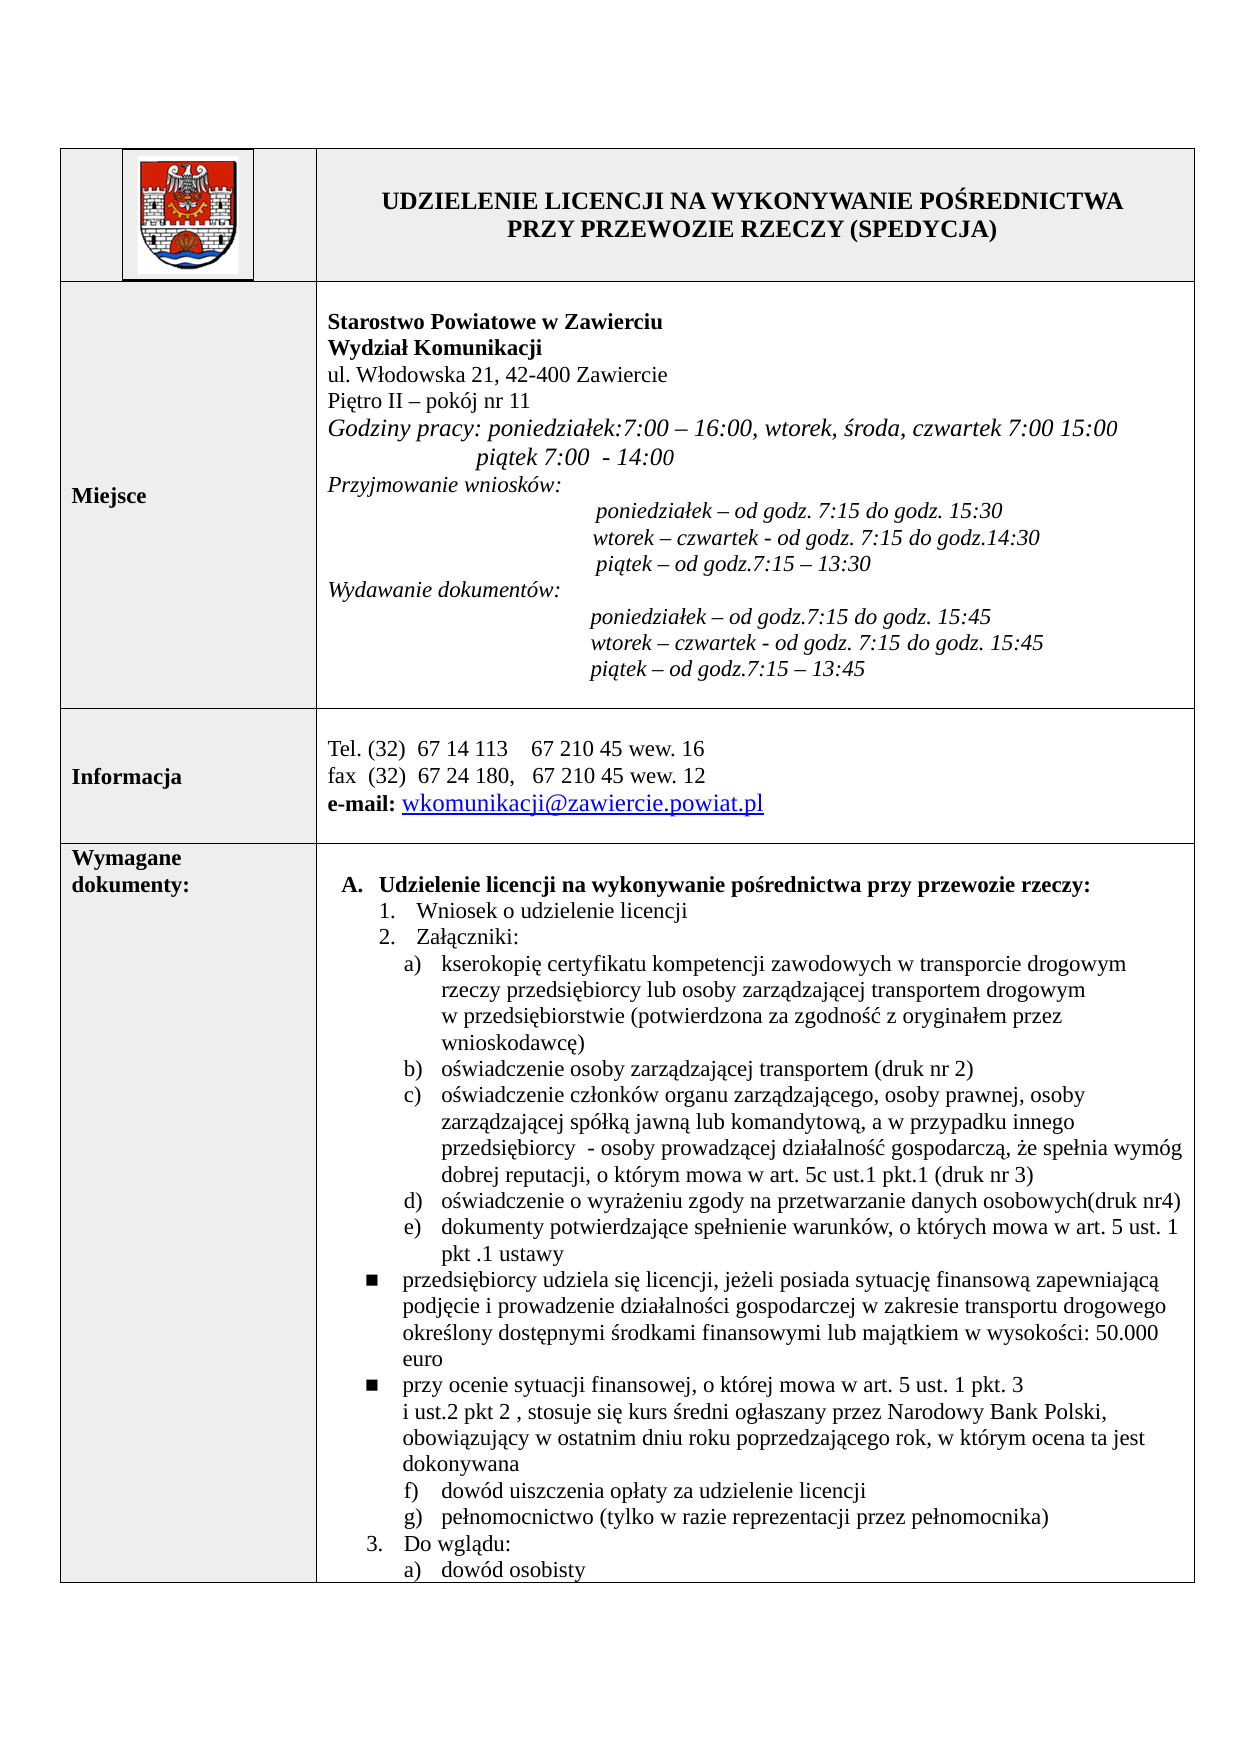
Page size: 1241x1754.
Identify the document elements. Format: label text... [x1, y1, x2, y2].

table_header [61, 149, 122, 281]
table_cell Udzielenie licencji na wykonywanie pośrednictwa przy przewozie rzeczy: Wniosek o udzielenie licencji Załączniki: kserokopię certyfikatu kompetencji zawodowych w transporcie drogowym rzeczy przedsiębiorcy lub osoby zarządzającej transportem drogowym w przedsiębiorstwie (potwierdzona za zgodność z oryginałem przez wnioskodawcę) oświadczenie osoby zarządzającej transportem (druk nr 2) oświadczenie członków organu zarządzającego, osoby prawnej, osoby zarządzającej spółką jawną lub komandytową, a w przypadku innego przedsiębiorcy - osoby prowadzącej działalność gospodarczą, że spełnia wymóg dobrej reputacji, o którym mowa w art. 5c ust.1 pkt.1 (druk nr 3) oświadczenie o wyrażeniu zgody na przetwarzanie danych osobowych(druk nr4) dokumenty potwierdzające spełnienie warunków, o których mowa w art. 5 ust. 1 pkt .1 ustawy przedsiębiorcy udziela się licencji, jeżeli posiada sytuację finansową zapewniającą podjęcie i prowadzenie działalności gospodarczej w zakresie transportu drogowego określony dostępnymi środkami finansowymi lub majątkiem w wysokości: 50.000 euro przy ocenie sytuacji finansowej, o której mowa w art. 5 ust. 1 pkt. 3 i ust.2 pkt 2 , stosuje się kurs średni ogłaszany przez Narodowy Bank Polski, obowiązujący w ostatnim dniu roku poprzedzającego rok, w którym ocena ta jest dokonywana dowód uiszczenia opłaty za udzielenie licencji pełnomocnictwo (tylko w razie reprezentacji przez pełnomocnika) Do wglądu: dowód osobisty -------------------------------------------------------------------------------------------------------------- Zmiana licencji na pośrednictwo przy przewozie rzeczy w przypadku zmiany danych zawartych w licencji: Wniosek o zmianę licencji Załączniki: dowód uiszczenia opłaty za zmianę licencji dokumenty potwierdzające zmianę danych zawartych w licencji pełnomocnictwo (tylko w razie reprezentacji przez pełnomocnika) Do wglądu: dowód osobisty Zgodnie z art. 14 ustawy o transporcie drogowym z dnia 6 września 2001r. przewoźnik drogowy jest zobowiązany zgłaszać na piśmie lub w postaci dokumentu elektronicznego wszelkie zmiany danych, o których mowa w art.8 niniejszej ustawy organowi, który udzielił zezwolenia na wykonywanie zawodu przewoźnika drogowego rzeczy/osób nie później niż w terminie 28 dni od dnia ich powstania. [317, 844, 1194, 1582]
table_cell Informacja [61, 709, 316, 843]
table_cell Miejsce [61, 282, 316, 708]
table_cell Tel. (32) 67 14 113 67 210 45 wew. 16 fax (32) 67 24 180, 67 210 45 wew. 12 e-mail: wkomunikacji@zawiercie.powiat.pl [317, 709, 1194, 843]
table_cell Starostwo Powiatowe w Zawierciu Wydział Komunikacji ul. Włodowska 21, 42-400 Zawiercie Piętro II – pokój nr 11 Godziny pracy: poniedziałek:7:00 – 16:00, wtorek, środa, czwartek 7:00 15:00 piątek 7:00 - 14:00 Przyjmowanie wniosków: poniedziałek – od godz. 7:15 do godz. 15:30 wtorek – czwartek - od godz. 7:15 do godz.14:30 piątek – od godz.7:15 – 13:30 Wydawanie dokumentów: poniedziałek – od godz.7:15 do godz. 15:45 wtorek – czwartek - od godz. 7:15 do godz. 15:45 piątek – od godz.7:15 – 13:45 [317, 282, 1194, 708]
picture [137, 156, 239, 274]
table_header UDZIELENIE LICENCJI NA WYKONYWANIE POŚREDNICTWA PRZY PRZEWOZIE RZECZY (SPEDYCJA) [317, 149, 1194, 281]
table_header [254, 149, 316, 281]
table_header [123, 150, 253, 279]
table_cell Wymagane dokumenty: [61, 844, 316, 1582]
